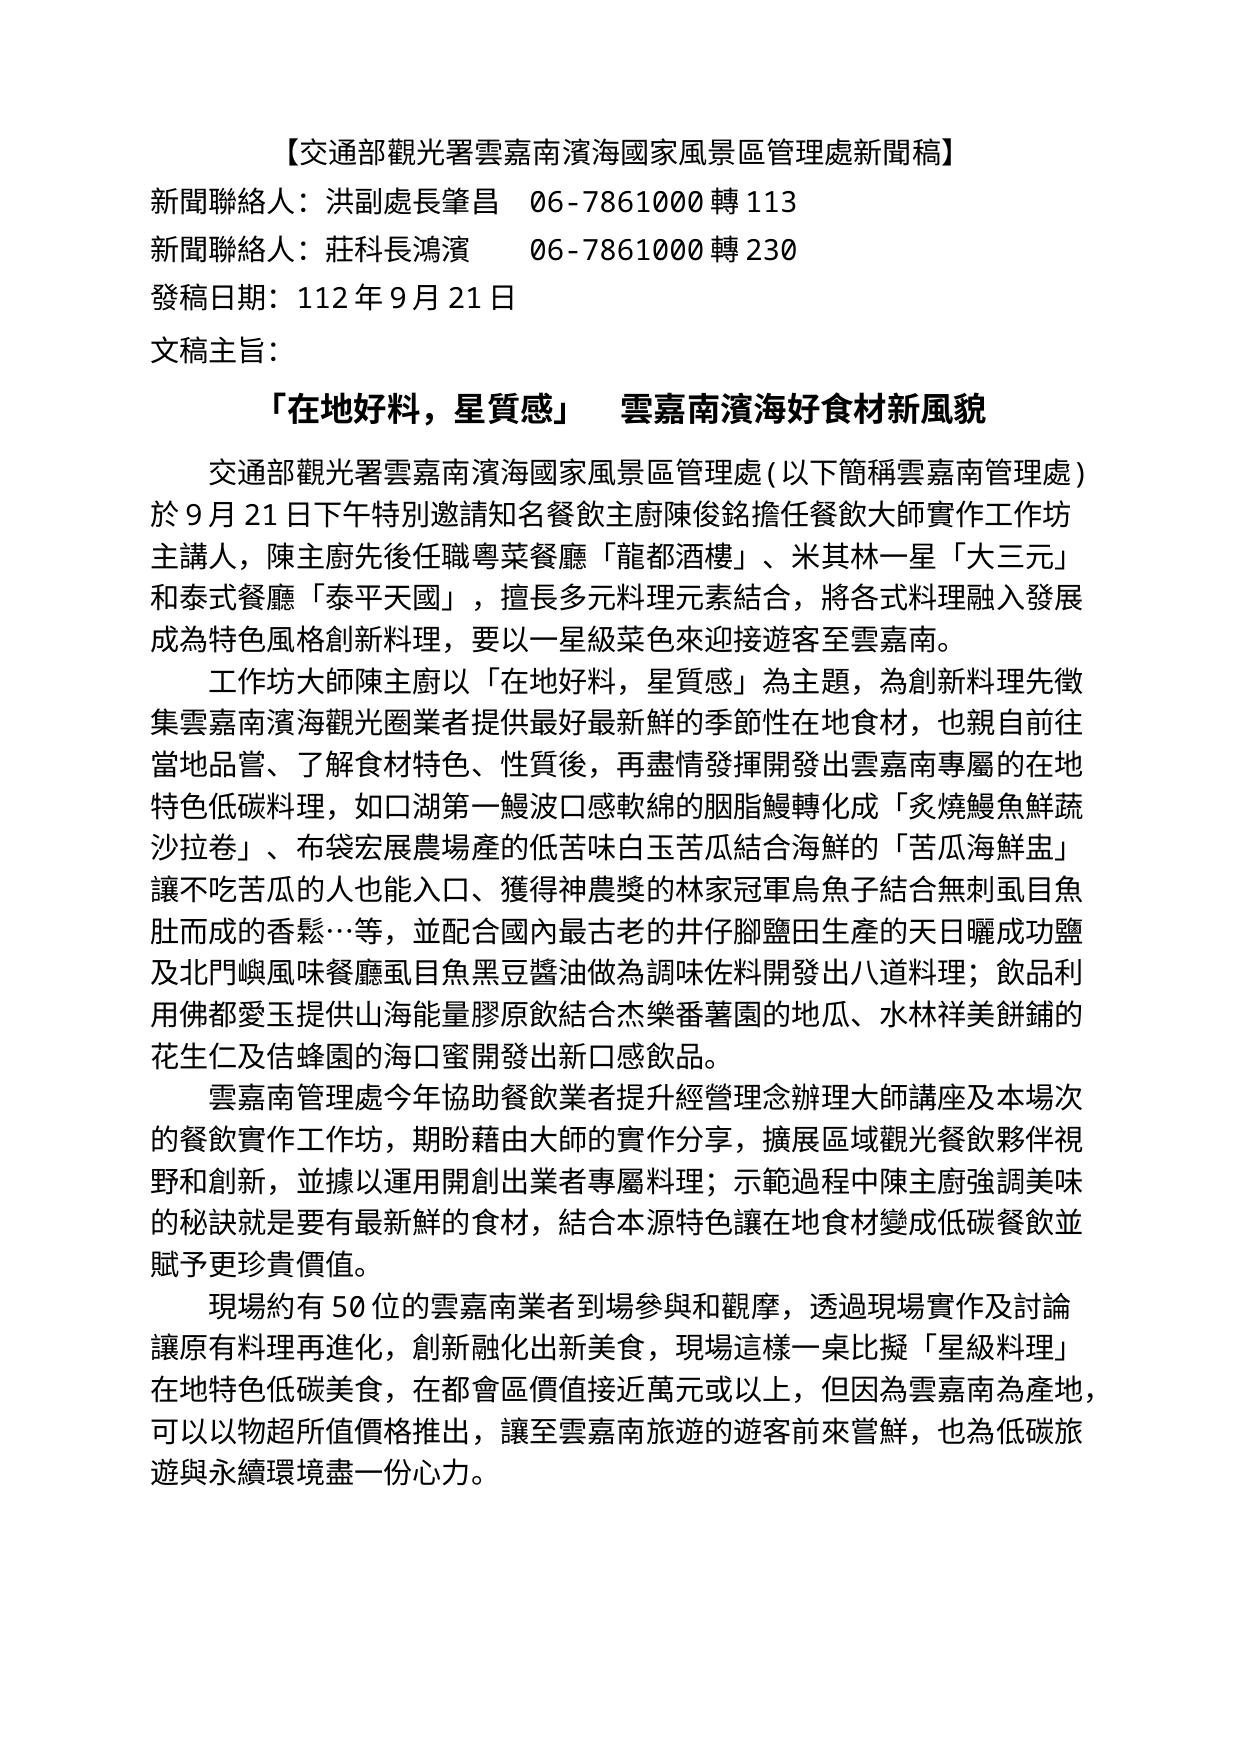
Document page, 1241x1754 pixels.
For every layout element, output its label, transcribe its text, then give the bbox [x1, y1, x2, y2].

text 新聞聯絡人：莊科長鴻濱 06-7861000轉230 [150, 232, 1090, 267]
text 現場約有50位的雲嘉南業者到場參與和觀摩，透過現場實作及討論讓原有料理再進化，創新融化出新美食，現場這樣一桌比擬「星級料理」在地特色低碳美食，在都會區價值接近萬元或以上，但因為雲嘉南為產地，可以以物超所值價格推出，讓至雲嘉南旅遊的遊客前來嘗鮮，也為低碳旅遊與永續環境盡一份心力。 [150, 1284, 1090, 1492]
text 交通部觀光署雲嘉南濱海國家風景區管理處(以下簡稱雲嘉南管理處)於9月21日下午特別邀請知名餐飲主廚陳俊銘擔任餐飲大師實作工作坊主講人，陳主廚先後任職粵菜餐廳「龍都酒樓」、米其林一星「大三元」和泰式餐廳「泰平天國」，擅長多元料理元素結合，將各式料理融入發展成為特色風格創新料理，要以一星級菜色來迎接遊客至雲嘉南。 [150, 451, 1090, 659]
text 雲嘉南管理處今年協助餐飲業者提升經營理念辦理大師講座及本場次的餐飲實作工作坊，期盼藉由大師的實作分享，擴展區域觀光餐飲夥伴視野和創新，並據以運用開創出業者專屬料理；示範過程中陳主廚強調美味的秘訣就是要有最新鮮的食材，結合本源特色讓在地食材變成低碳餐飲並賦予更珍貴價值。 [150, 1076, 1090, 1284]
text 【交通部觀光署雲嘉南濱海國家風景區管理處新聞稿】 [150, 130, 1090, 172]
text 「在地好料，星質感」 雲嘉南濱海好食材新風貌 [150, 383, 1090, 431]
text 工作坊大師陳主廚以「在地好料，星質感」為主題，為創新料理先徵集雲嘉南濱海觀光圈業者提供最好最新鮮的季節性在地食材，也親自前往當地品嘗、了解食材特色、性質後，再盡情發揮開發出雲嘉南專屬的在地特色低碳料理，如口湖第一鰻波口感軟綿的胭脂鰻轉化成「炙燒鰻魚鮮蔬沙拉卷」、布袋宏展農場產的低苦味白玉苦瓜結合海鮮的「苦瓜海鮮盅」讓不吃苦瓜的人也能入口、獲得神農獎的林家冠軍烏魚子結合無刺虱目魚肚而成的香鬆…等，並配合國內最古老的井仔腳鹽田生產的天日曬成功鹽及北門嶼風味餐廳虱目魚黑豆醬油做為調味佐料開發出八道料理；飲品利用佛都愛玉提供山海能量膠原飲結合杰樂番薯園的地瓜、水林祥美餅鋪的花生仁及佶蜂園的海口蜜開發出新口感飲品。 [150, 659, 1090, 1076]
text 新聞聯絡人：洪副處長肇昌 06-7861000轉113 [150, 184, 1090, 219]
text 發稿日期：112年9月21日 [150, 280, 1090, 315]
text 文稿主旨： [150, 328, 1090, 370]
